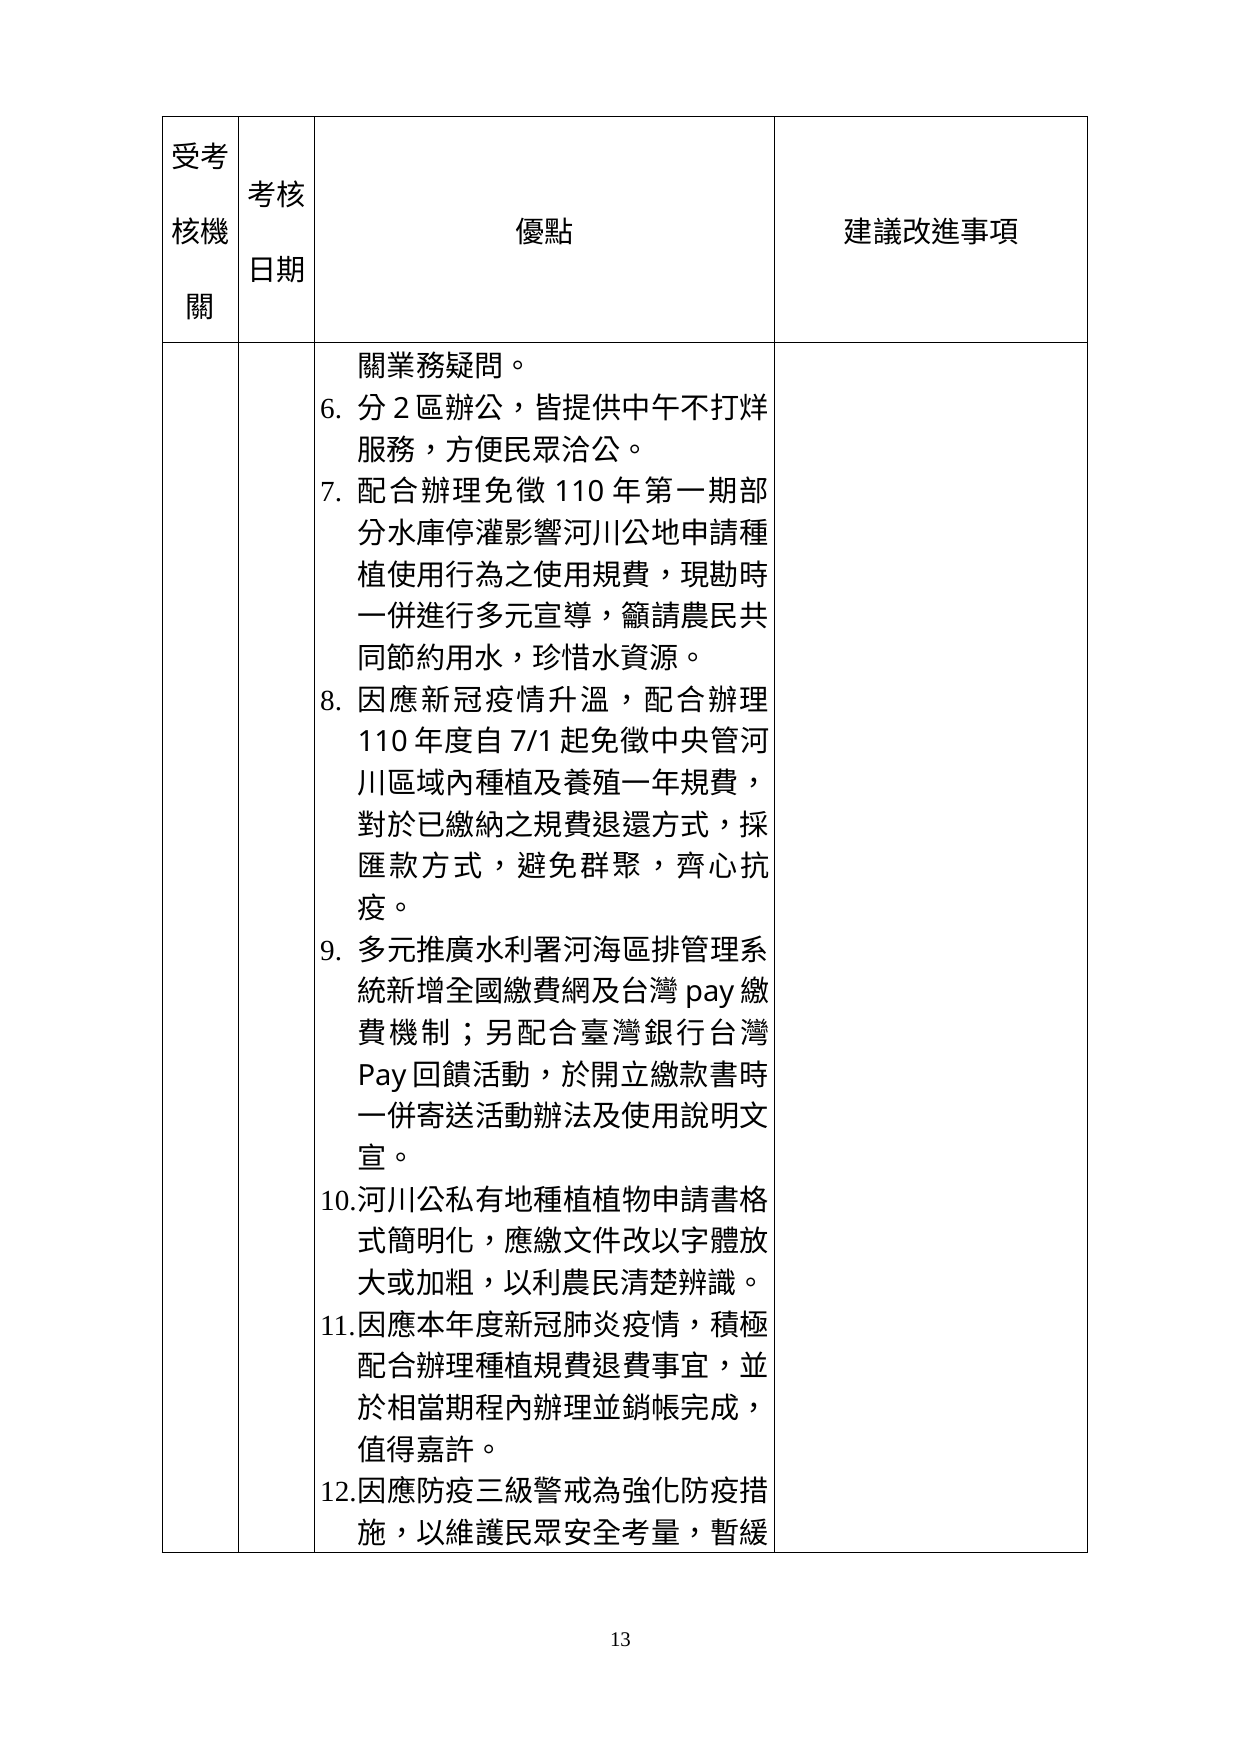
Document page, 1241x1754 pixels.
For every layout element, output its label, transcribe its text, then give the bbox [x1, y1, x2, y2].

table_header 受考核機關 [163, 117, 238, 342]
table_cell [239, 343, 314, 1552]
table_cell [163, 343, 238, 1552]
table_header 優點 [315, 117, 774, 342]
table_header 考核日期 [239, 117, 314, 342]
table_cell [775, 343, 1087, 1552]
table_cell 應公開之資訊主動公開於網站相關頁面，並提供多樣性電子參與方式。 網站資訊內容及連結抽測正確件數達14件以上，並提供相關檢索服務。 為推廣河川環境永續教育，辦理本局轄區繪畫及書法比賽，讓民眾藉由參賽過程發掘並展現河川防洪、生態、親水等永續水環境建設成果。 上下半年各辦理1場次提升服務品質數位教育訓練，增進同仁第一線為民服務應對及電話禮儀。 建立各課室專責為民服務窗口，供服務臺轉接並即時答覆民眾相關業務疑問。 分2區辦公，皆提供中午不打烊服務，方便民眾洽公。 配合辦理免徵110年第一期部分水庫停灌影響河川公地申請種植使用行為之使用規費，現勘時一併進行多元宣導，籲請農民共同節約用水，珍惜水資源。 因應新冠疫情升溫，配合辦理110年度自7/1起免徵中央管河川區域內種植及養殖一年規費，對於已繳納之規費退還方式，採匯款方式，避免群聚，齊心抗疫。 多元推廣水利署河海區排管理系統新增全國繳費網及台灣pay繳費機制；另配合臺灣銀行台灣Pay回饋活動，於開立繳款書時一併寄送活動辦法及使用說明文宣。 河川公私有地種植植物申請書格式簡明化，應繳文件改以字體放大或加粗，以利農民清楚辨識。 因應本年度新冠肺炎疫情，積極配合辦理種植規費退費事宜，並於相當期程內辦理並銷帳完成，值得嘉許。 因應防疫三級警戒為強化防疫措施，以維護民眾安全考量，暫緩民眾至本局親辦河川公地種植業務，期間並做滾動式檢討調整，採先行電話、郵件預約諮詢或另設獨立開放空間積極輔導等多元措施。 本局對於民眾查詢河川區域及圖籍申請採多元方式，除由單一窗口進行外，亦可經由電郵提出申請。另推廣”經濟部水利署河川圖籍查詢系統”，民眾可先線上查詢土地位置及河川區域範圍，若有疑義，再電洽本局，以提供民眾更便捷快速的服務。 [315, 343, 774, 1552]
table_header 建議改進事項 [775, 117, 1087, 342]
